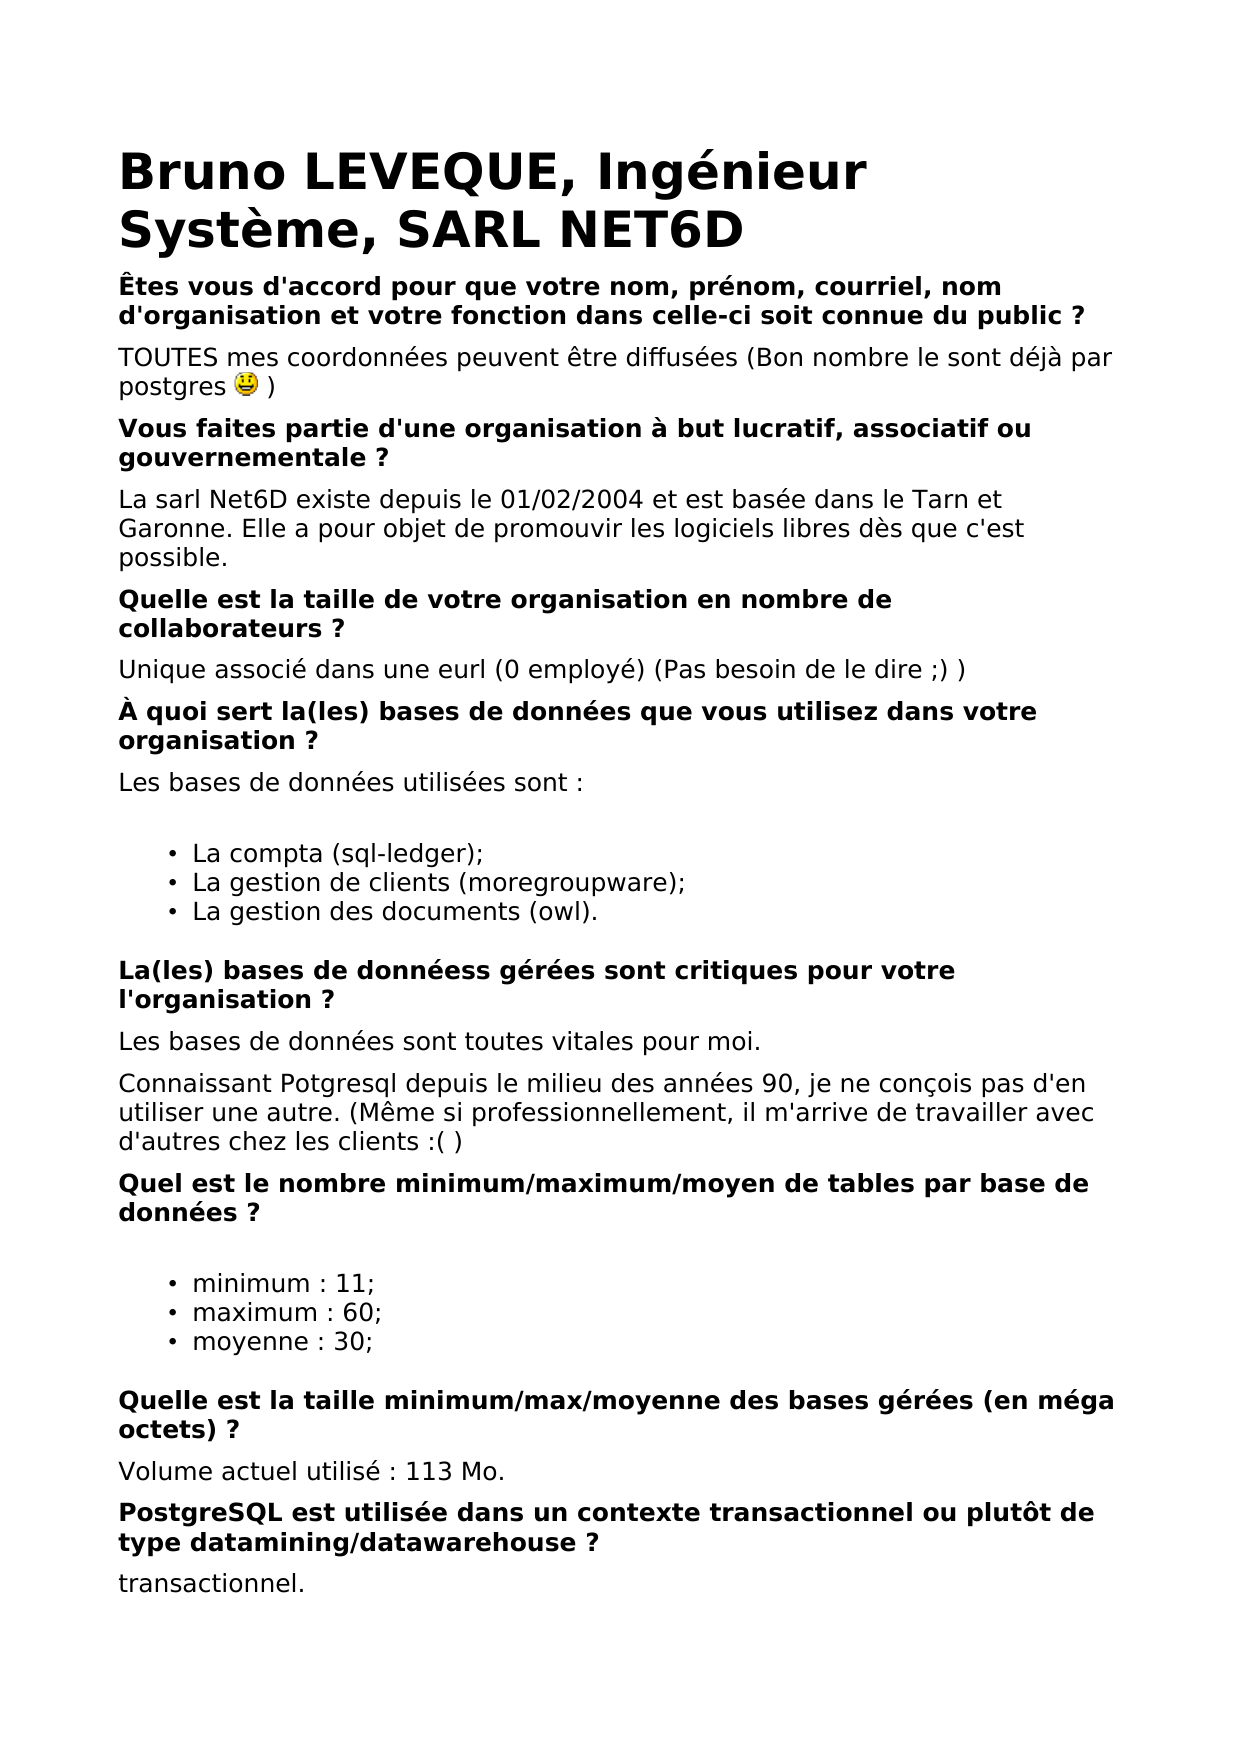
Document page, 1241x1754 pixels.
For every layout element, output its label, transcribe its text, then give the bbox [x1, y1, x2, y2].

subtitle Bruno LEVEQUE, Ingénieur Système, SARL NET6D [118, 143, 1122, 259]
list La compta (sql-ledger); [177, 839, 1122, 868]
text Les bases de données sont toutes vitales pour moi. [118, 1027, 1122, 1056]
text Quelle est la taille de votre organisation en nombre de collaborateurs ? [118, 585, 1122, 643]
text Êtes vous d'accord pour que votre nom, prénom, courriel, nom d'organisation et votre fonction dans celle-ci soit connue du public ? [118, 272, 1122, 330]
text Quel est le nombre minimum/maximum/moyen de tables par base de données ? [118, 1169, 1122, 1227]
text Vous faites partie d'une organisation à but lucratif, associatif ou gouvernementale ? [118, 414, 1122, 472]
list moyenne : 30; [177, 1327, 1122, 1357]
list La gestion des documents (owl). [177, 898, 1122, 927]
text Les bases de données utilisées sont : [118, 768, 1122, 797]
text Volume actuel utilisé : 113 Mo. [118, 1457, 1122, 1486]
text transactionnel. [118, 1569, 1122, 1598]
text À quoi sert la(les) bases de données que vous utilisez dans votre organisation ? [118, 697, 1122, 756]
text PostgreSQL est utilisée dans un contexte transactionnel ou plutôt de type datamining/datawarehouse ? [118, 1498, 1122, 1557]
list maximum : 60; [177, 1298, 1122, 1327]
text TOUTES mes coordonnées peuvent être diffusées (Bon nombre le sont déjà par postgres ) [118, 343, 1122, 401]
picture [234, 372, 258, 396]
text Unique associé dans une eurl (0 employé) (Pas besoin de le dire ;) ) [118, 656, 1122, 685]
text La sarl Net6D existe depuis le 01/02/2004 et est basée dans le Tarn et Garonne. Elle a pour objet de promouvir les logiciels libres dès que c'est possible. [118, 485, 1122, 572]
text La(les) bases de donnéess gérées sont critiques pour votre l'organisation ? [118, 956, 1122, 1014]
list minimum : 11; [177, 1269, 1122, 1298]
list La gestion de clients (moregroupware); [177, 868, 1122, 898]
text Quelle est la taille minimum/max/moyenne des bases gérées (en méga octets) ? [118, 1386, 1122, 1444]
text Connaissant Potgresql depuis le milieu des années 90, je ne conçois pas d'en utiliser une autre. (Même si professionnellement, il m'arrive de travailler avec d'autres chez les clients :( ) [118, 1069, 1122, 1156]
